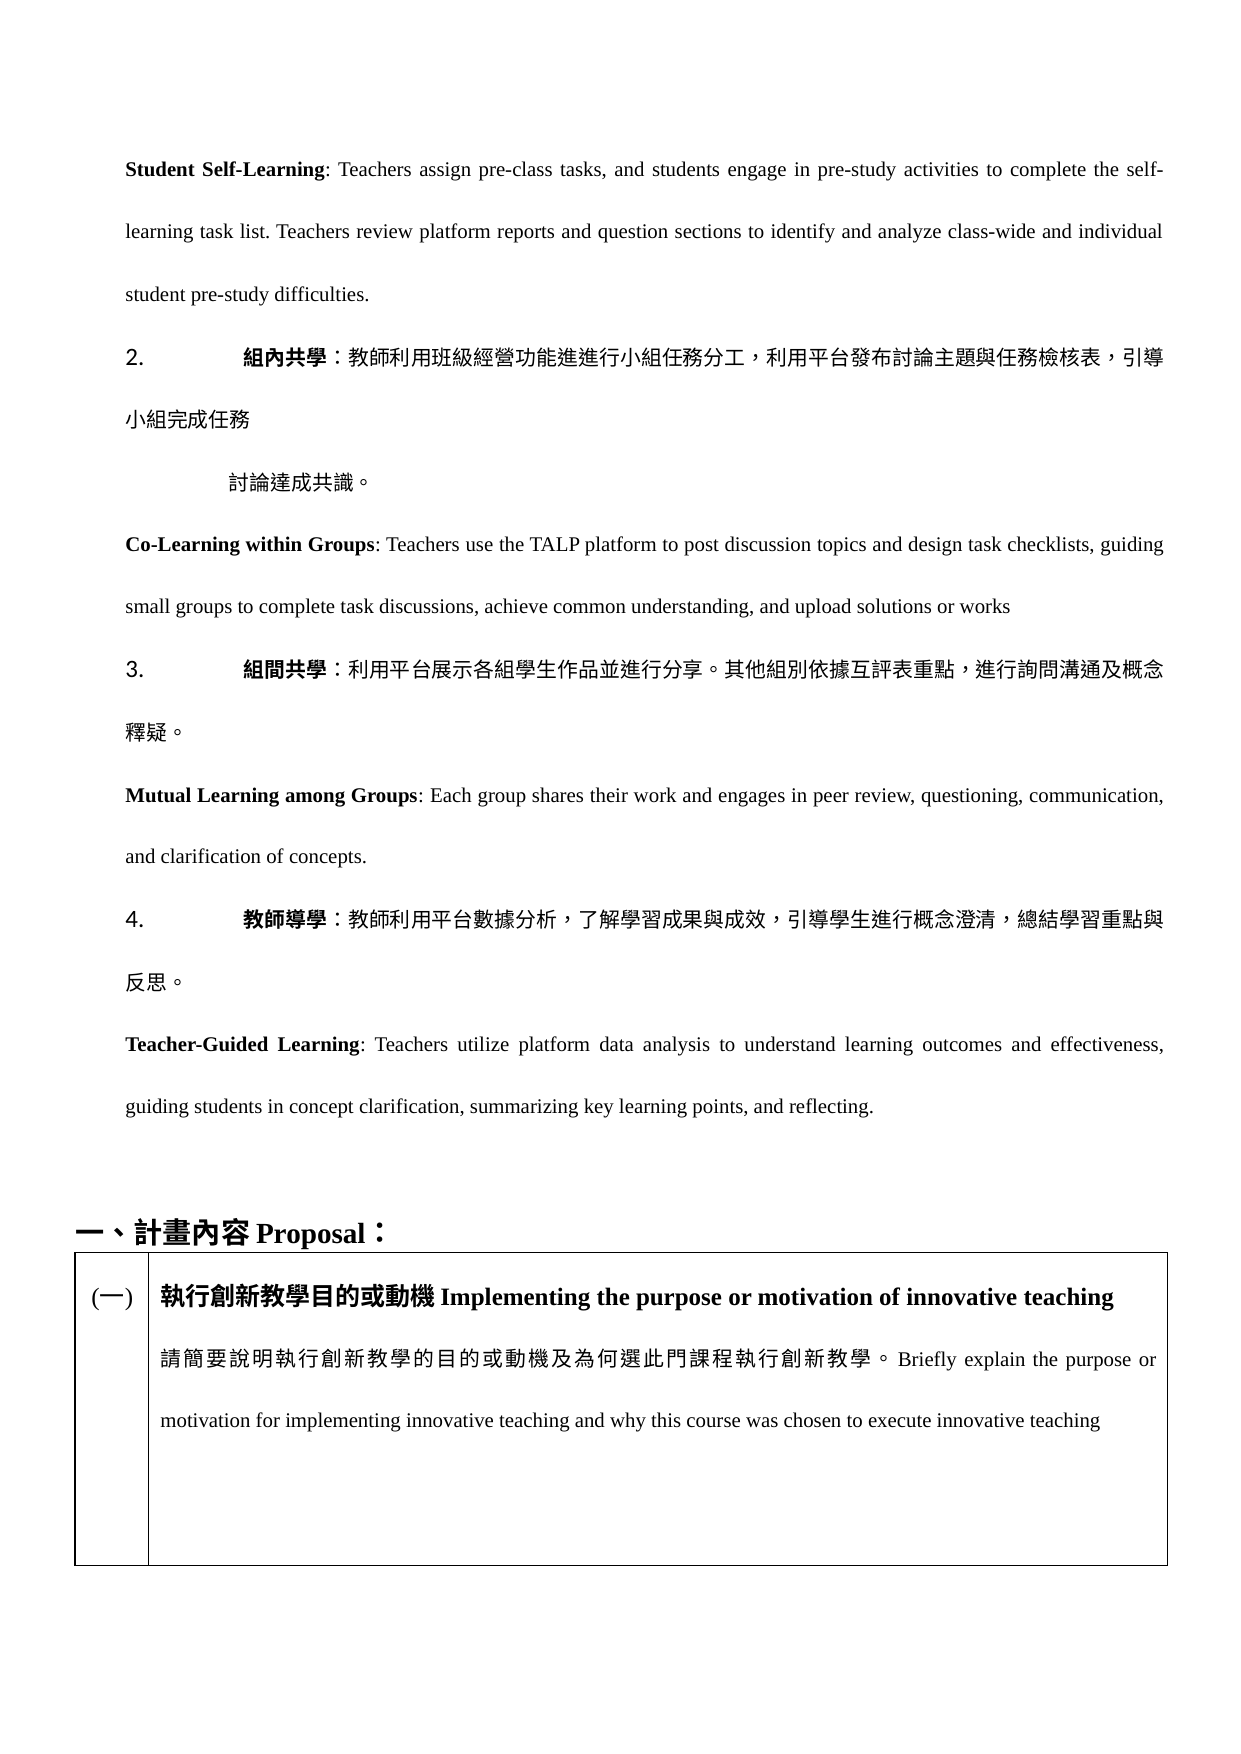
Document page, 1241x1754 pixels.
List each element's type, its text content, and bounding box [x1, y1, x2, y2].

text Student Self-Learning: Teachers assign pre-class tasks, and students engage in pre-study activities to complete the self-learning task list. Teachers review platform reports and question sections to identify and analyze class-wide and individual student pre-study difficulties. [125, 127, 1165, 314]
list 教師導學：教師利用平台數據分析，了解學習成果與成效，引導學生進行概念澄清，總結學習重點與反思。 [125, 877, 1165, 1002]
table_header (一) [76, 1253, 148, 1565]
list 組內共學：教師利用班級經營功能進進行小組任務分工，利用平台發布討論主題與任務檢核表，引導小組完成任務 [125, 314, 1165, 439]
text Co-Learning within Groups: Teachers use the TALP platform to post discussion topics and design task checklists, guiding small groups to complete task discussions, achieve common understanding, and upload solutions or works [125, 502, 1165, 627]
text Teacher-Guided Learning: Teachers utilize platform data analysis to understand learning outcomes and effectiveness, guiding students in concept clarification, summarizing key learning points, and reflecting. [125, 1002, 1165, 1127]
list 組間共學：利用平台展示各組學生作品並進行分享。其他組別依據互評表重點，進行詢問溝通及概念釋疑。 [125, 627, 1165, 752]
text 討論達成共識。 [134, 439, 1165, 502]
text 一、計畫內容Proposal： [75, 1189, 1165, 1252]
text Mutual Learning among Groups: Each group shares their work and engages in peer review, questioning, communication, and clarification of concepts. [125, 752, 1165, 877]
table_header 執行創新教學目的或動機Implementing the purpose or motivation of innovative teaching 請簡要說明執行創新教學的目的或動機及為何選此門課程執行創新教學。Briefly explain the purpose or motivation for implementing innovative teaching and why this course was chosen to execute innovative teaching [149, 1253, 1167, 1565]
